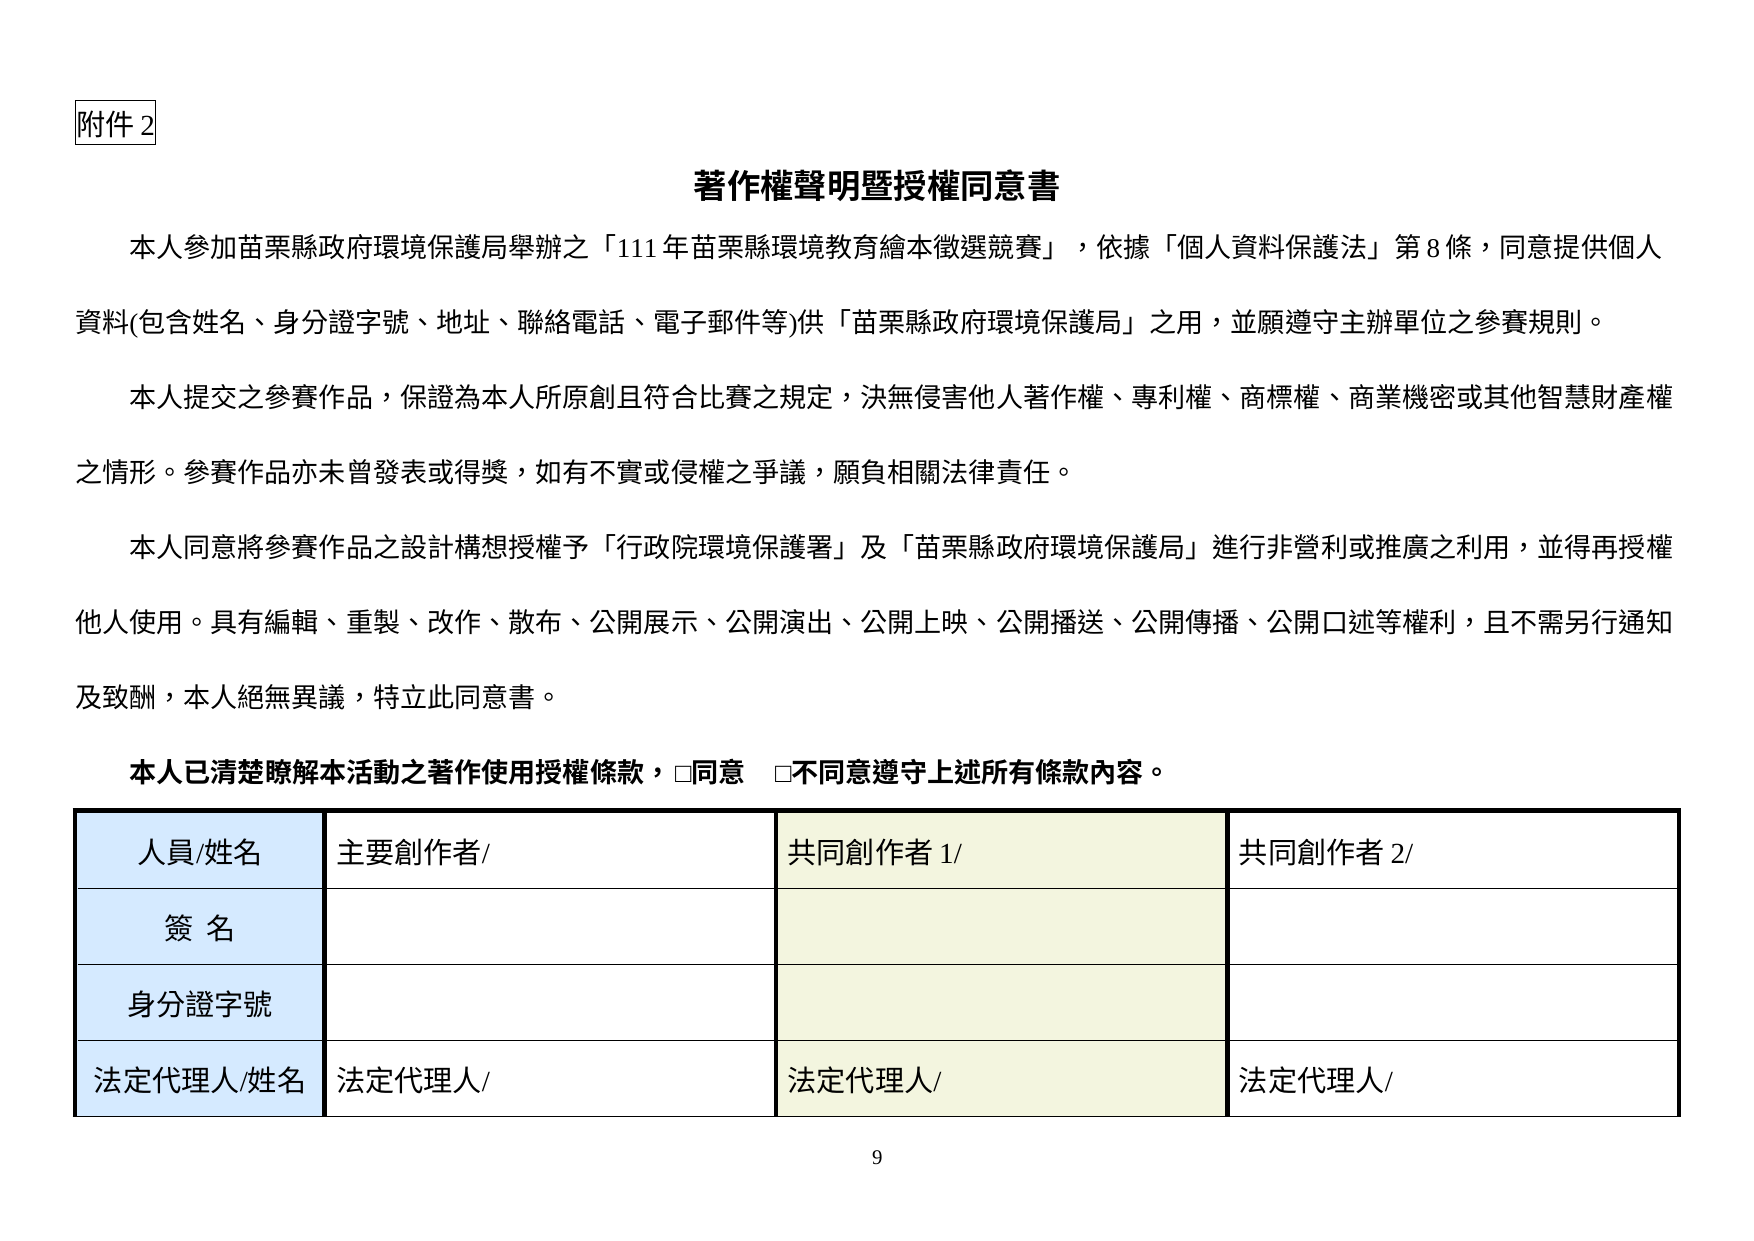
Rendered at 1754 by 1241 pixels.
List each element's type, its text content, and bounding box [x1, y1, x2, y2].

table_header 主要創作者/ [327, 813, 774, 888]
table_cell 法定代理人/ [327, 1041, 774, 1116]
table_cell 法定代理人/ [1230, 1041, 1677, 1116]
text 本人提交之參賽作品，保證為本人所原創且符合比賽之規定，決無侵害他人著作權、專利權、商標權、商業機密或其他智慧財產權之情形。參賽作品亦未曾發表或得獎，如有不實或侵權之爭議，願負相關法律責任。 [75, 358, 1679, 508]
text 著作權聲明暨授權同意書 [75, 160, 1679, 208]
table_cell [327, 965, 774, 1040]
table_cell [1230, 965, 1677, 1040]
table_cell 簽 名 [77, 889, 322, 964]
table_header 人員/姓名 [77, 813, 322, 888]
text 本人參加苗栗縣政府環境保護局舉辦之「111年苗栗縣環境教育繪本徵選競賽」，依據「個人資料保護法」第8條，同意提供個人資料(包含姓名、身分證字號、地址、聯絡電話、電子郵件等)供「苗栗縣政府環境保護局」之用，並願遵守主辦單位之參賽規則。 [75, 208, 1679, 358]
text 本人已清楚瞭解本活動之著作使用授權條款， □同意 □不同意遵守上述所有條款內容。 [75, 733, 1679, 808]
text 本人同意將參賽作品之設計構想授權予「行政院環境保護署」及「苗栗縣政府環境保護局」進行非營利或推廣之利用，並得再授權他人使用。具有編輯、重製、改作、散布、公開展示、公開演出、公開上映、公開播送、公開傳播、公開口述等權利，且不需另行通知及致酬，本人絕無異議，特立此同意書。 [75, 508, 1679, 733]
table_header 共同創作者1/ [778, 813, 1225, 888]
table_cell 身分證字號 [77, 965, 322, 1040]
table_cell 法定代理人/ [778, 1041, 1225, 1116]
table_cell [327, 889, 774, 964]
table_cell [778, 889, 1225, 964]
table_header 共同創作者2/ [1230, 813, 1677, 888]
table_cell 法定代理人/姓名 [77, 1041, 322, 1116]
table_cell [778, 965, 1225, 1040]
text 附件2 [75, 85, 1679, 160]
table_cell [1230, 889, 1677, 964]
